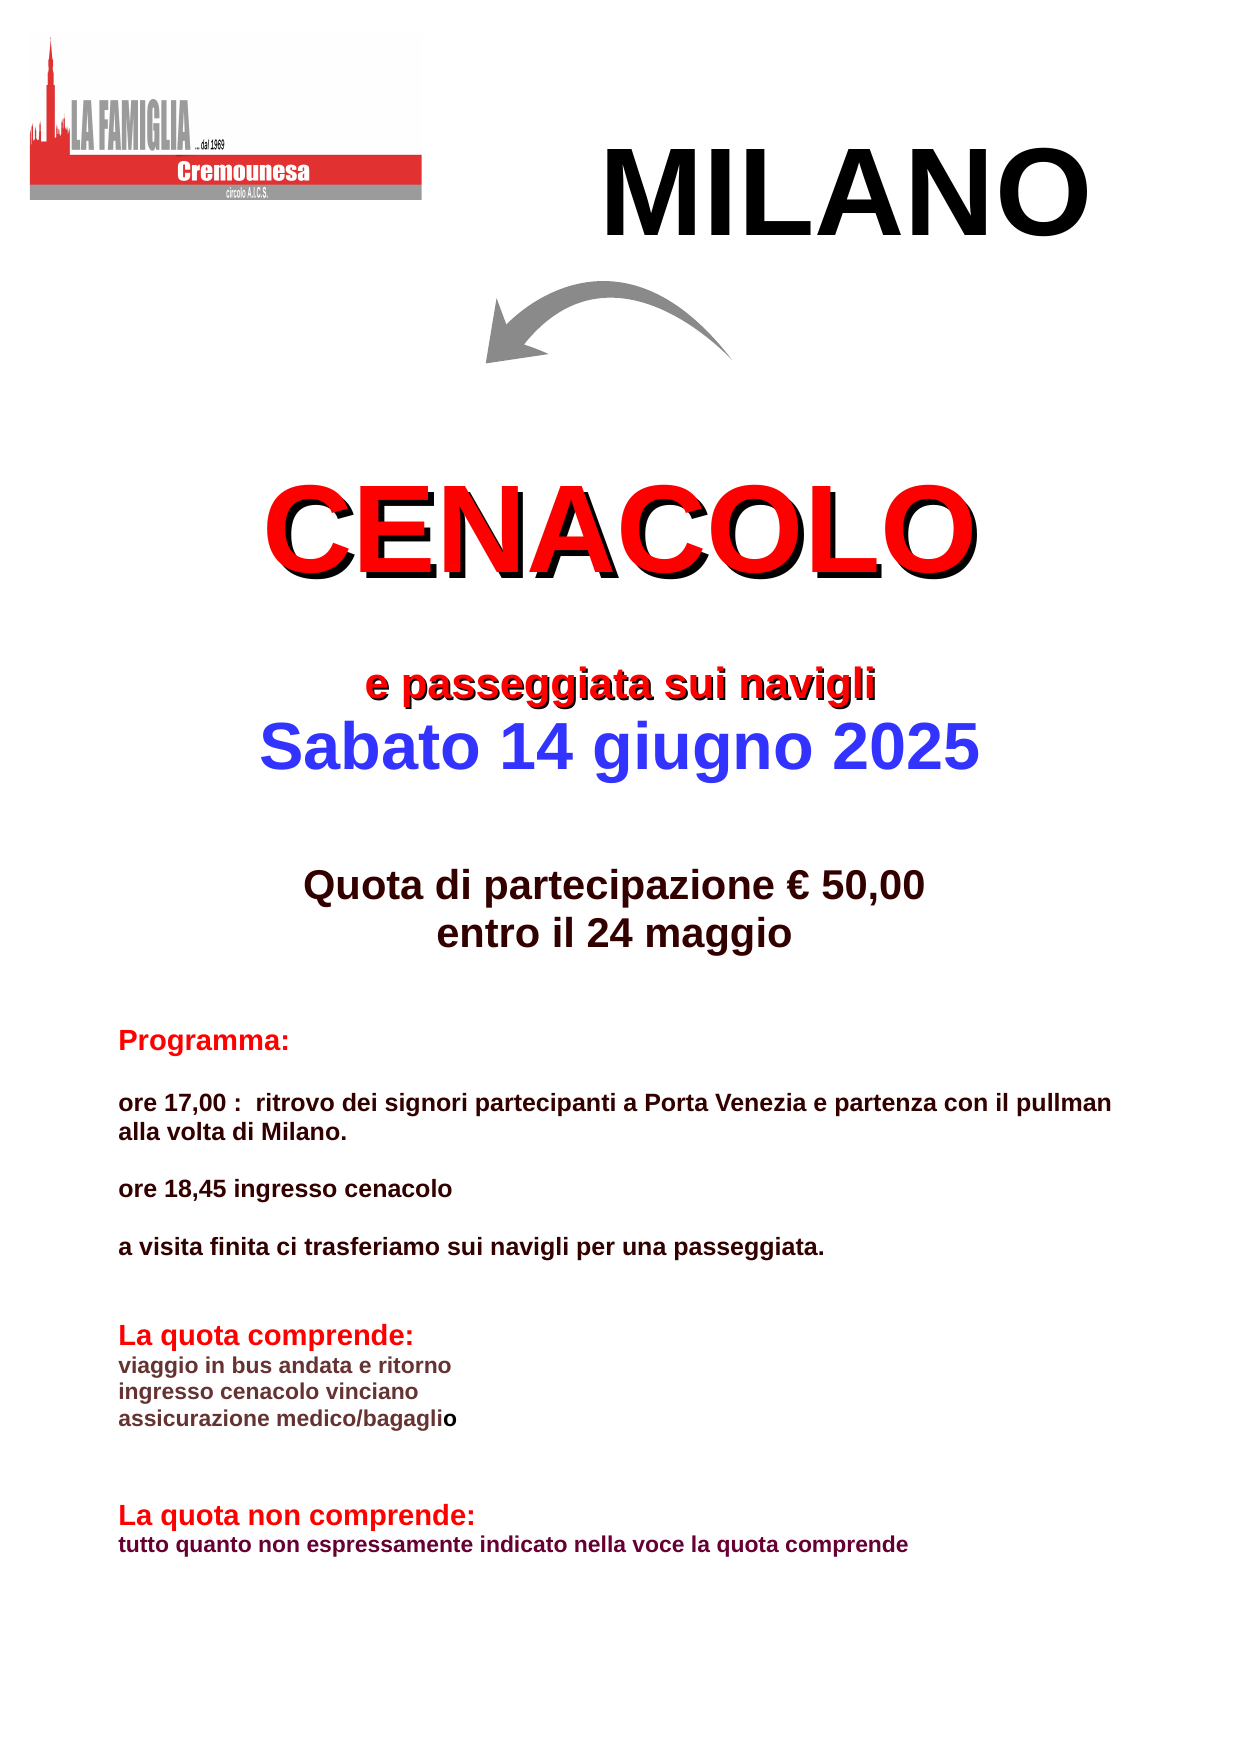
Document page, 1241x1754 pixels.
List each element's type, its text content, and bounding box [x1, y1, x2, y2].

text ore 18,45 ingresso cenacolo [118, 1174, 1122, 1203]
text ore 17,00 : ritrovo dei signori partecipanti a Porta Venezia e partenza con il pullman alla volta di Milano. [118, 1088, 1122, 1146]
text tutto quanto non espressamente indicato nella voce la quota comprende [118, 1531, 1122, 1558]
text Programma: [118, 1023, 1122, 1057]
text assicurazione medico/bagaglio [118, 1404, 1122, 1431]
text La quota comprende: [118, 1318, 1122, 1352]
text MILANO [28, 33, 1122, 262]
text La quota non comprende: [118, 1498, 1122, 1531]
text entro il 24 maggio [118, 908, 1122, 956]
text CENACOLO [118, 455, 1122, 599]
text a visita finita ci trasferiamo sui navigli per una passeggiata. [118, 1232, 1122, 1261]
text Quota di partecipazione € 50,00 [118, 861, 1122, 908]
picture [29, 34, 422, 200]
text ingresso cenacolo vinciano [118, 1378, 1122, 1404]
text viaggio in bus andata e ritorno [118, 1352, 1122, 1378]
text Sabato 14 giugno 2025 [118, 707, 1122, 784]
text e passeggiata sui navigli [118, 599, 1122, 707]
